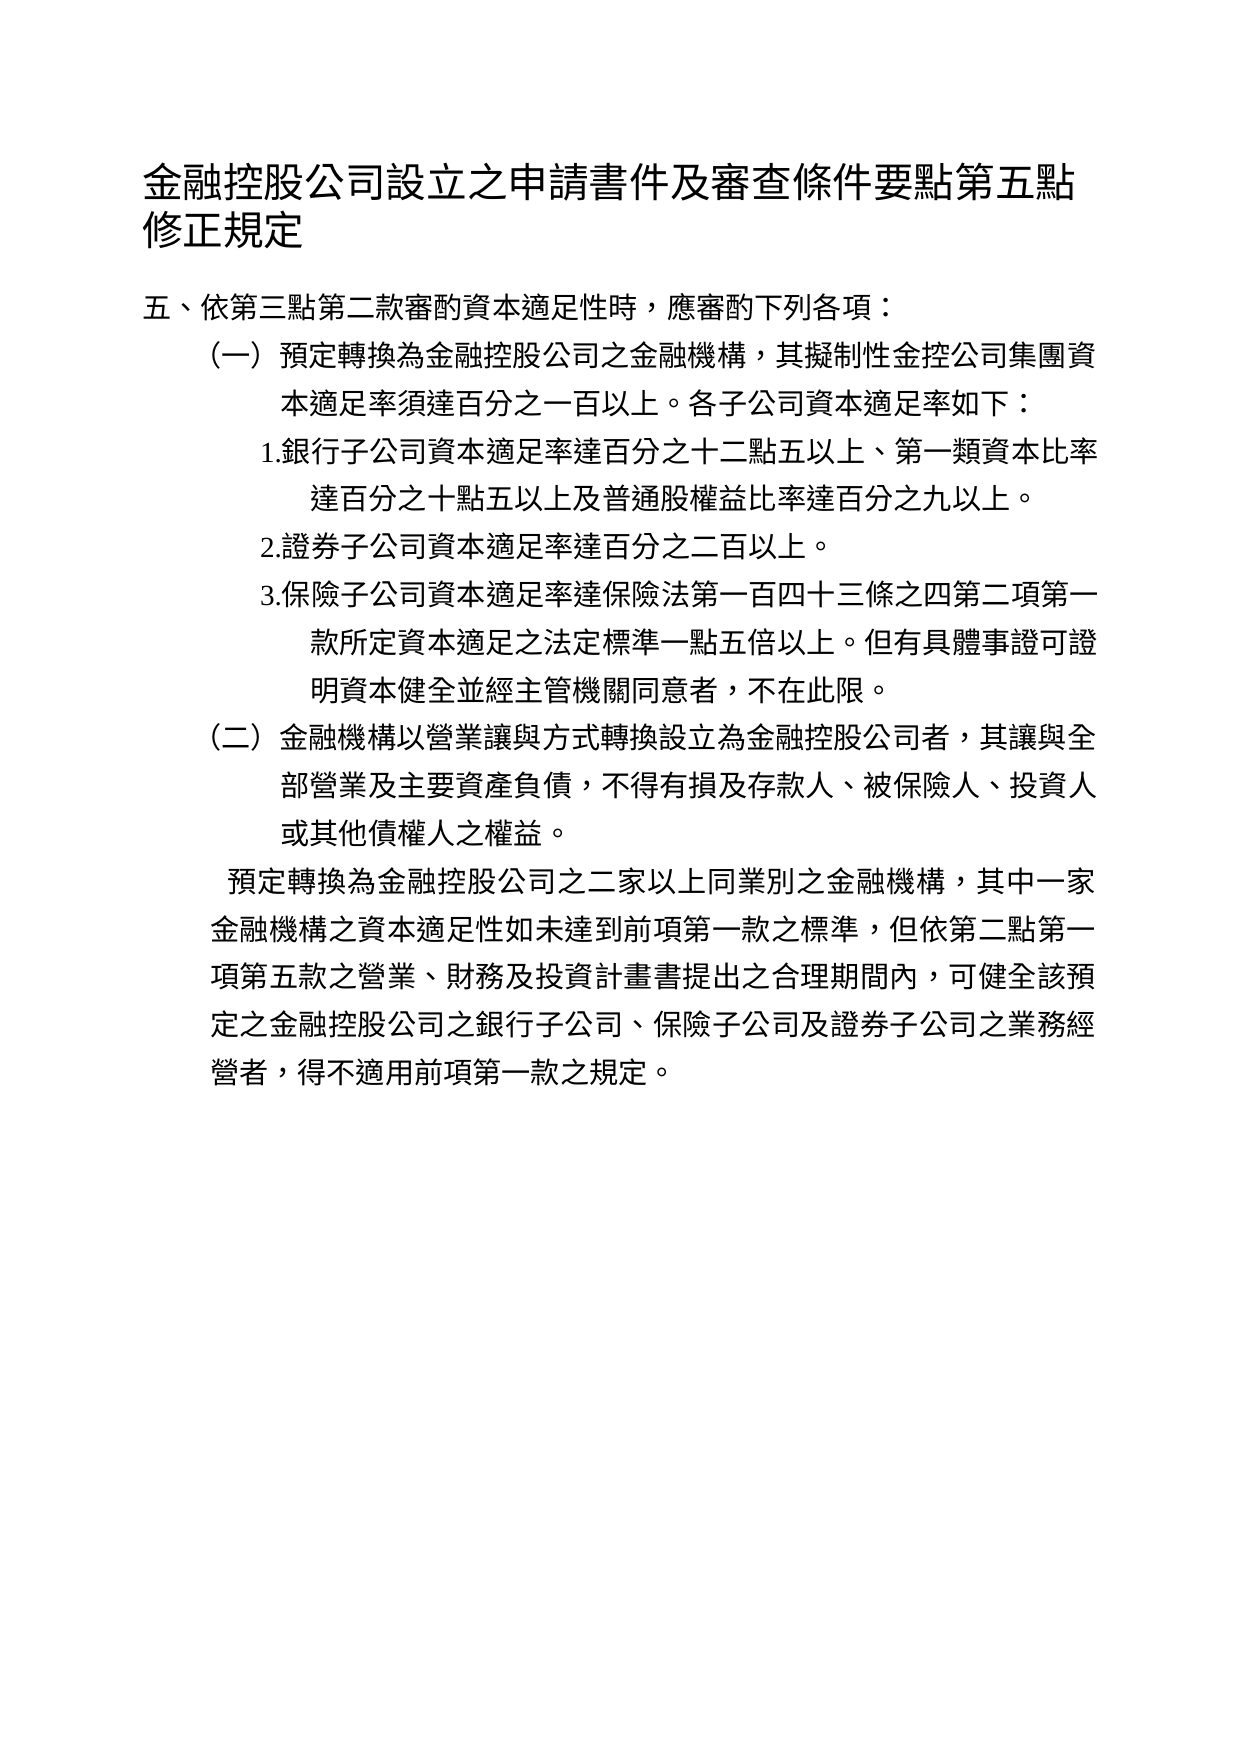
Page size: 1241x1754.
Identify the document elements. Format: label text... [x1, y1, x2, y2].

text 1.銀行子公司資本適足率達百分之十二點五以上、第一類資本比率達百分之十點五以上及普通股權益比率達百分之九以上。 [231, 424, 1098, 519]
text 五、依第三點第二款審酌資本適足性時，應審酌下列各項： [142, 280, 1098, 328]
text 金融控股公司設立之申請書件及審查條件要點第五點修正規定 [142, 159, 1098, 255]
text （二）金融機構以營業讓與方式轉換設立為金融控股公司者，其讓與全部營業及主要資產負債，不得有損及存款人、被保險人、投資人或其他債權人之權益。 [192, 711, 1098, 854]
text （一）預定轉換為金融控股公司之金融機構，其擬制性金控公司集團資本適足率須達百分之一百以上。各子公司資本適足率如下： [192, 328, 1098, 424]
text 預定轉換為金融控股公司之二家以上同業別之金融機構，其中一家金融機構之資本適足性如未達到前項第一款之標準，但依第二點第一項第五款之營業、財務及投資計畫書提出之合理期間內，可健全該預定之金融控股公司之銀行子公司、保險子公司及證券子公司之業務經營者，得不適用前項第一款之規定。 [210, 854, 1098, 1093]
text 3.保險子公司資本適足率達保險法第一百四十三條之四第二項第一款所定資本適足之法定標準一點五倍以上。但有具體事證可證明資本健全並經主管機關同意者，不在此限。 [231, 567, 1098, 711]
text 2.證券子公司資本適足率達百分之二百以上。 [231, 519, 1098, 567]
